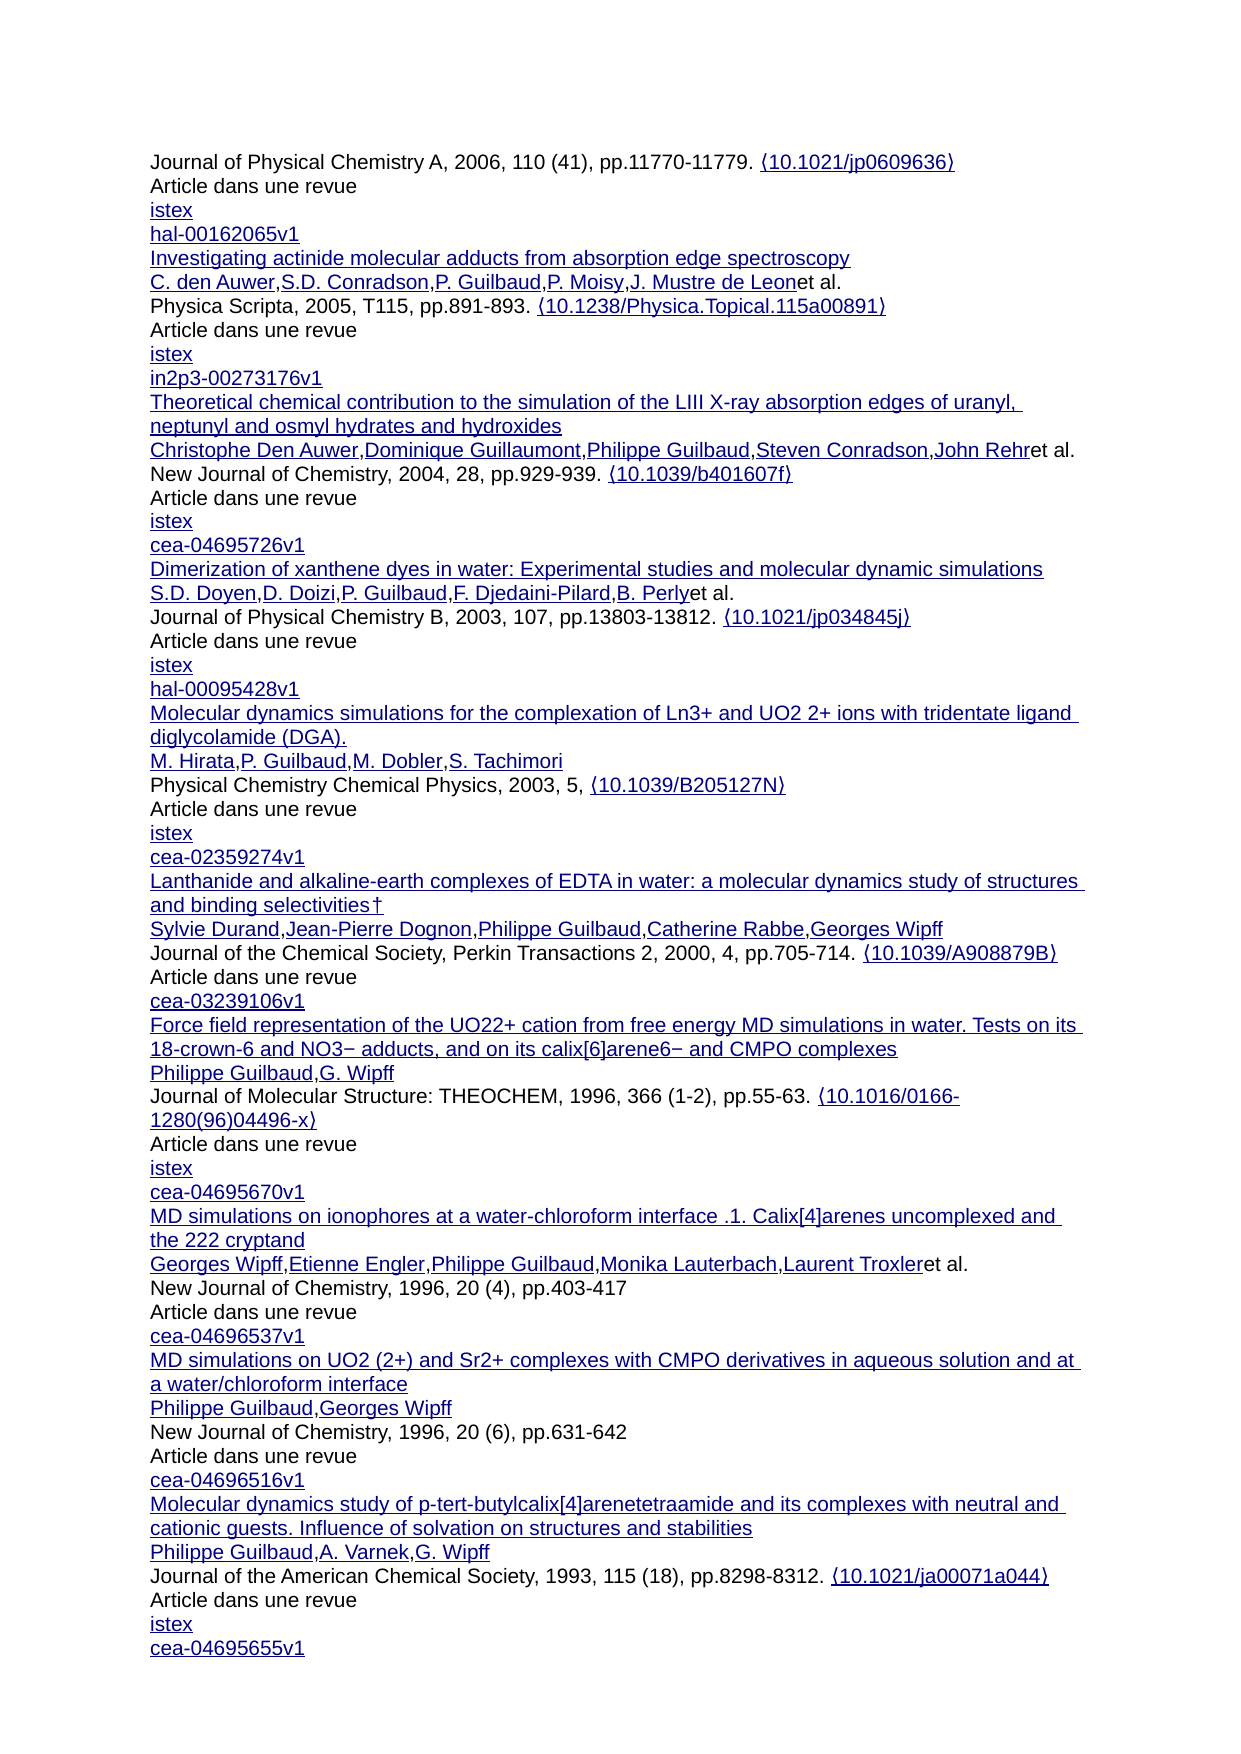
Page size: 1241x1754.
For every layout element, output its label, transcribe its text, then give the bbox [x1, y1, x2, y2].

table_cell Force field representation of the UO22+ cation from free energy MD simulations in water. Tests on its 18-crown-6 and NO3− adducts, and on its calix[6]arene6− and CMPO complexes Philippe Guilbaud,G. Wipff Journal of Molecular Structure: THEOCHEM, 1996, 366 (1-2), pp.55-63. ⟨10.1016/0166-1280(96)04496-x⟩ Article dans une revue istex cea-04695670v1 [150, 1013, 1090, 1204]
table_cell Dimerization of xanthene dyes in water: Experimental studies and molecular dynamic simulations S.D. Doyen,D. Doizi,P. Guilbaud,F. Djedaini-Pilard,B. Perlyet al. Journal of Physical Chemistry B, 2003, 107, pp.13803-13812. ⟨10.1021/jp034845j⟩ Article dans une revue istex hal-00095428v1 [150, 557, 1090, 701]
table_cell MD simulations on UO2 (2+) and Sr2+ complexes with CMPO derivatives in aqueous solution and at a water/chloroform interface Philippe Guilbaud,Georges Wipff New Journal of Chemistry, 1996, 20 (6), pp.631-642 Article dans une revue cea-04696516v1 [150, 1348, 1090, 1492]
table_cell Molecular dynamics study of p-tert-butylcalix[4]arenetetraamide and its complexes with neutral and cationic guests. Influence of solvation on structures and stabilities Philippe Guilbaud,A. Varnek,G. Wipff Journal of the American Chemical Society, 1993, 115 (18), pp.8298-8312. ⟨10.1021/ja00071a044⟩ Article dans une revue istex cea-04695655v1 [150, 1492, 1090, 1659]
table_cell Theoretical chemical contribution to the simulation of the LIII X-ray absorption edges of uranyl, neptunyl and osmyl hydrates and hydroxides Christophe Den Auwer,Dominique Guillaumont,Philippe Guilbaud,Steven Conradson,John Rehret al. New Journal of Chemistry, 2004, 28, pp.929-939. ⟨10.1039/b401607f⟩ Article dans une revue istex cea-04695726v1 [150, 390, 1090, 557]
table_cell MD simulations on ionophores at a water-chloroform interface .1. Calix[4]arenes uncomplexed and the 222 cryptand Georges Wipff,Etienne Engler,Philippe Guilbaud,Monika Lauterbach,Laurent Troxleret al. New Journal of Chemistry, 1996, 20 (4), pp.403-417 Article dans une revue cea-04696537v1 [150, 1204, 1090, 1348]
table_cell Investigating actinide molecular adducts from absorption edge spectroscopy C. den Auwer,S.D. Conradson,P. Guilbaud,P. Moisy,J. Mustre de Leonet al. Physica Scripta, 2005, T115, pp.891-893. ⟨10.1238/Physica.Topical.115a00891⟩ Article dans une revue istex in2p3-00273176v1 [150, 246, 1090, 389]
table_cell Lanthanide and alkaline-earth complexes of EDTA in water: a molecular dynamics study of structures and binding selectivities † Sylvie Durand,Jean-Pierre Dognon,Philippe Guilbaud,Catherine Rabbe,Georges Wipff Journal of the Chemical Society, Perkin Transactions 2, 2000, 4, pp.705-714. ⟨10.1039/A908879B⟩ Article dans une revue cea-03239106v1 [150, 869, 1090, 1012]
table_cell Journal of Physical Chemistry A, 2006, 110 (41), pp.11770-11779. ⟨10.1021/jp0609636⟩ Article dans une revue istex hal-00162065v1 [150, 150, 1090, 246]
table_cell Molecular dynamics simulations for the complexation of Ln3+ and UO2 2+ ions with tridentate ligand diglycolamide (DGA). M. Hirata,P. Guilbaud,M. Dobler,S. Tachimori Physical Chemistry Chemical Physics, 2003, 5, ⟨10.1039/B205127N⟩ Article dans une revue istex cea-02359274v1 [150, 701, 1090, 869]
